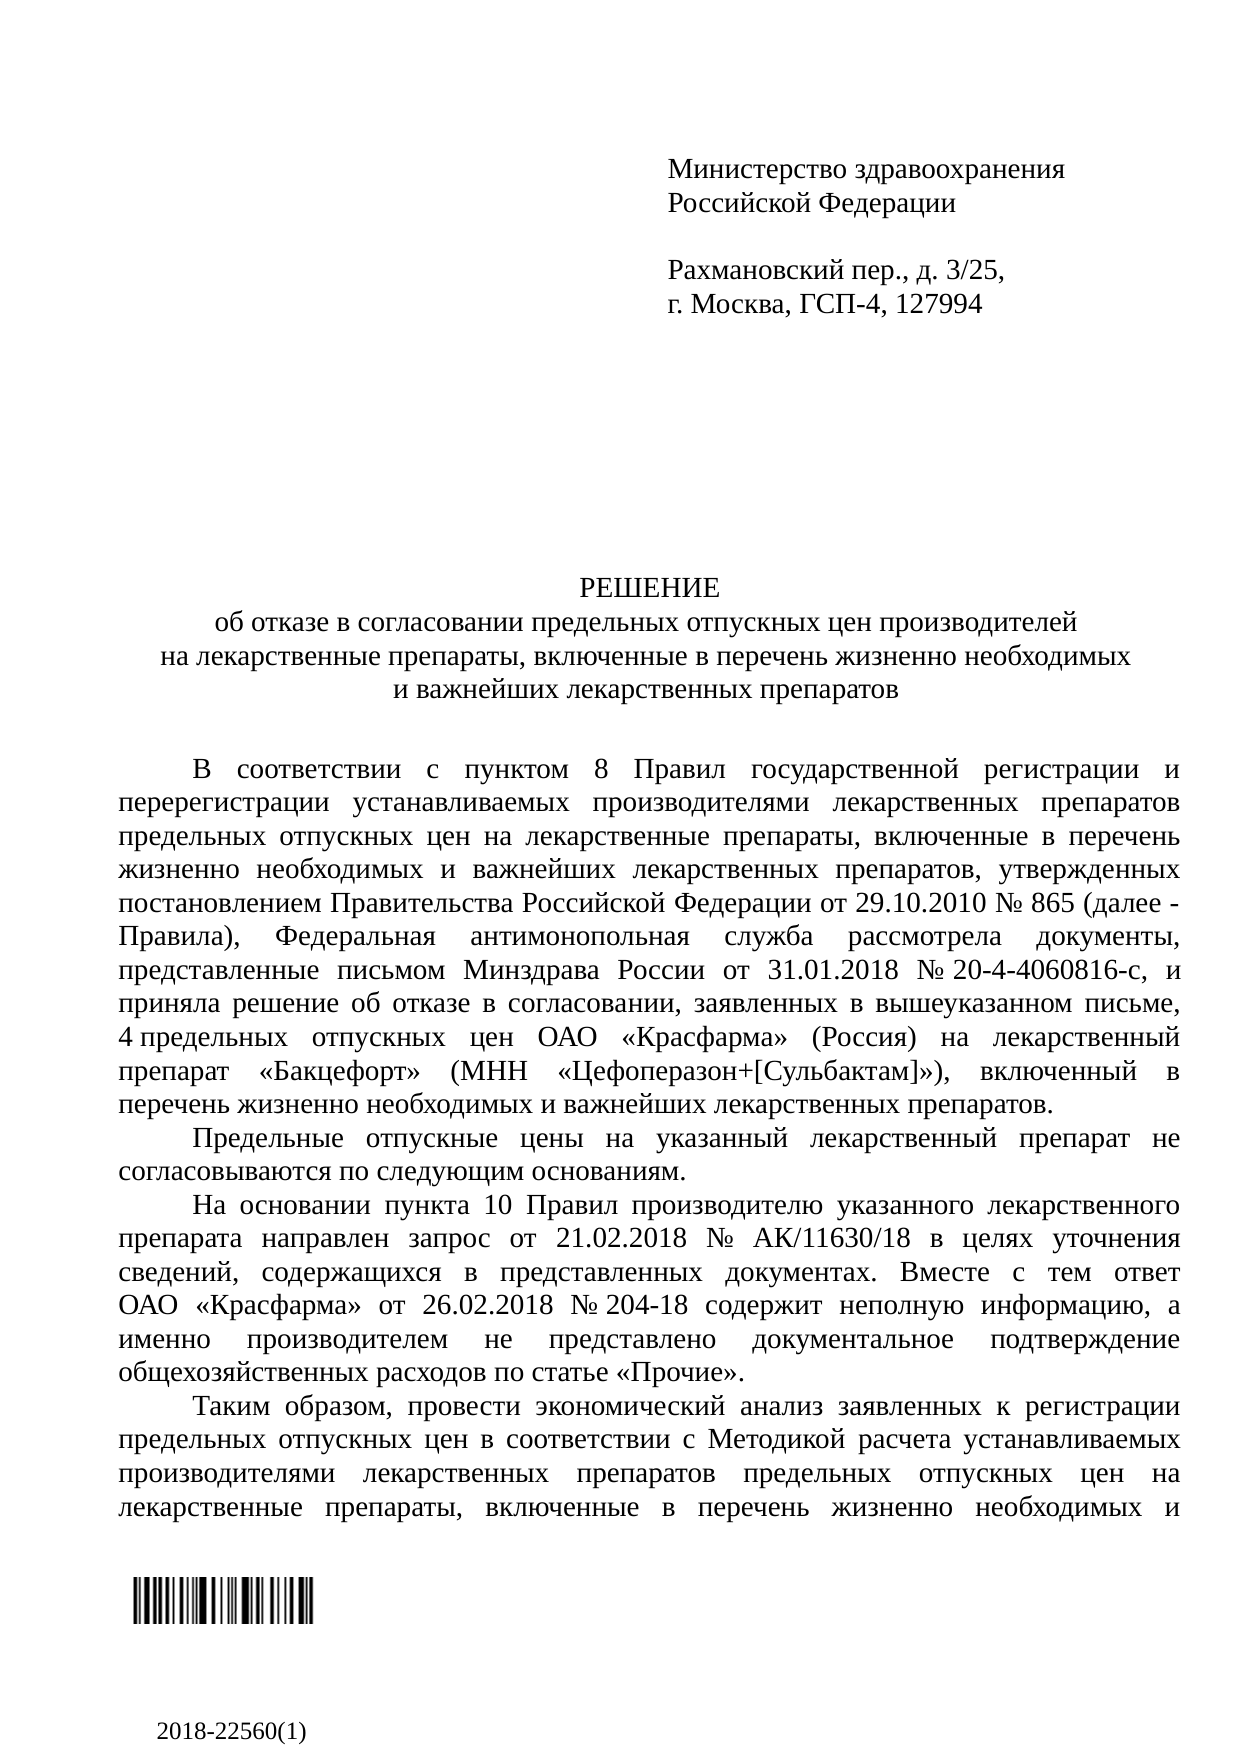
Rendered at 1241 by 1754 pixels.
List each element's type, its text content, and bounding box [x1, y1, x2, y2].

text Российской Федерации [667, 185, 1181, 219]
text и важнейших лекарственных препаратов [118, 671, 1181, 705]
text Рахмановский пер., д. 3/25, [667, 252, 1181, 286]
text На основании пункта 10 Правил производителю указанного лекарственного препарата направлен запрос от 21.02.2018 № АК/11630/18 в целях уточнения сведений, содержащихся в представленных документах. Вместе с тем ответ ОАО «Красфарма» от 26.02.2018 № 204-18 содержит неполную информацию, а именно производителем не представлено документальное подтверждение общехозяйственных расходов по статье «Прочие». [118, 1187, 1181, 1388]
text об отказе в согласовании предельных отпускных цен производителей [118, 604, 1181, 638]
text В соответствии с пунктом 8 Правил государственной регистрации и перерегистрации устанавливаемых производителями лекарственных препаратов предельных отпускных цен на лекарственные препараты, включенные в перечень жизненно необходимых и важнейших лекарственных препаратов, утвержденных постановлением Правительства Российской Федерации от 29.10.2010 № 865 (далее - Правила), Федеральная антимонопольная служба рассмотрела документы, представленные письмом Минздрава России от 31.01.2018 № 20-4-4060816-с, и приняла решение об отказе в согласовании, заявленных в вышеуказанном письме, 4 предельных отпускных цен ОАО «Красфарма» (Россия) на лекарственный препарат «Бакцефорт» (МНН «Цефоперазон+[Сульбактам]»), включенный в перечень жизненно необходимых и важнейших лекарственных препаратов. [118, 751, 1181, 1120]
text на лекарственные препараты, включенные в перечень жизненно необходимых [118, 638, 1181, 671]
text г. Москва, ГСП-4, 127994 [667, 286, 1181, 319]
text Предельные отпускные цены на указанный лекарственный препарат не согласовываются по следующим основаниям. [118, 1120, 1181, 1187]
text Министерство здравоохранения [667, 152, 1181, 185]
text РЕШЕНИЕ [118, 571, 1181, 604]
text Таким образом, провести экономический анализ заявленных к регистрации предельных отпускных цен в соответствии с Методикой расчета устанавливаемых производителями лекарственных препаратов предельных отпускных цен на лекарственные препараты, включенные в перечень жизненно необходимых и [118, 1388, 1181, 1522]
picture [118, 1577, 331, 1624]
